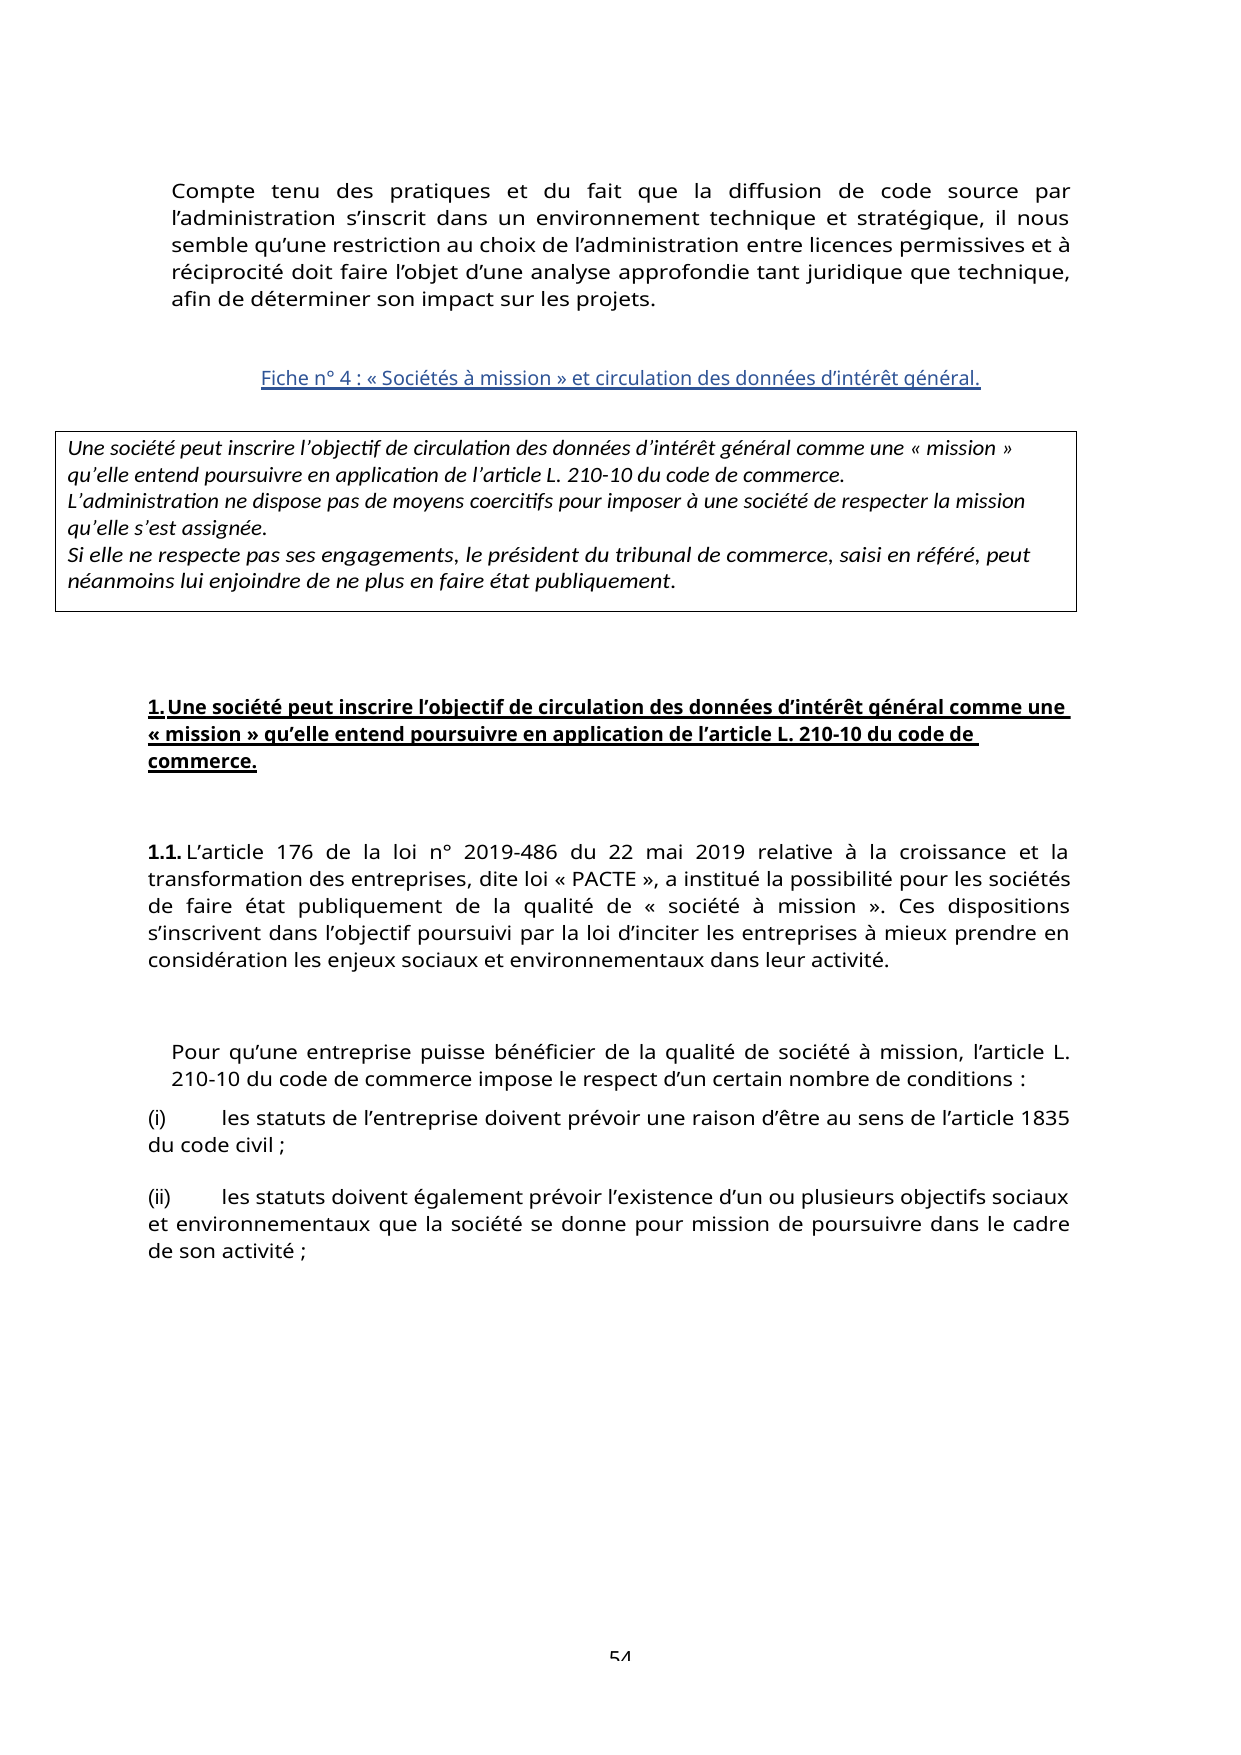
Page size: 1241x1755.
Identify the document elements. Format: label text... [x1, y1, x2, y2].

subtitle Fiche n° 4 : « Sociétés à mission » et circulation des données d’intérêt général. [208, 364, 1033, 391]
list les statuts doivent également prévoir l’existence d’un ou plusieurs objectifs sociaux et environnementaux que la société se donne pour mission de poursuivre dans le cadre de son activité ; [148, 1183, 1071, 1264]
text Compte tenu des pratiques et du fait que la diffusion de code source par l’administration s’inscrit dans un environnement technique et stratégique, il nous semble qu’une restriction au choix de l’administration entre licences permissives et à réciprocité doit faire l’objet d’une analyse approfondie tant juridique que technique, afin de déterminer son impact sur les projets. [171, 177, 1071, 312]
text L’administration ne dispose pas de moyens coercitifs pour imposer à une société de respecter la mission qu’elle s’est assignée. [67, 488, 1076, 541]
text Si elle ne respecte pas ses engagements, le président du tribunal de commerce, saisi en référé, peut néanmoins lui enjoindre de ne plus en faire état publiquement. [67, 541, 1076, 594]
list Une société peut inscrire l’objectif de circulation des données d’intérêt général comme une « mission » qu’elle entend poursuivre en application de l’article L. 210-10 du code de commerce. [148, 693, 1071, 774]
text Une société peut inscrire l’objectif de circulation des données d’intérêt général comme une « mission » qu’elle entend poursuivre en application de l’article L. 210-10 du code de commerce. [67, 434, 1076, 487]
list L’article 176 de la loi n° 2019-486 du 22 mai 2019 relative à la croissance et la transformation des entreprises, dite loi « PACTE », a institué la possibilité pour les sociétés de faire état publiquement de la qualité de « société à mission ». Ces dispositions s’inscrivent dans l’objectif poursuivi par la loi d’inciter les entreprises à mieux prendre en considération les enjeux sociaux et environnementaux dans leur activité. [148, 838, 1071, 973]
list les statuts de l’entreprise doivent prévoir une raison d’être au sens de l’article 1835 du code civil ; [148, 1104, 1070, 1158]
text Pour qu’une entreprise puisse bénéficier de la qualité de société à mission, l’article L. 210-10 du code de commerce impose le respect d’un certain nombre de conditions : [171, 1038, 1071, 1092]
